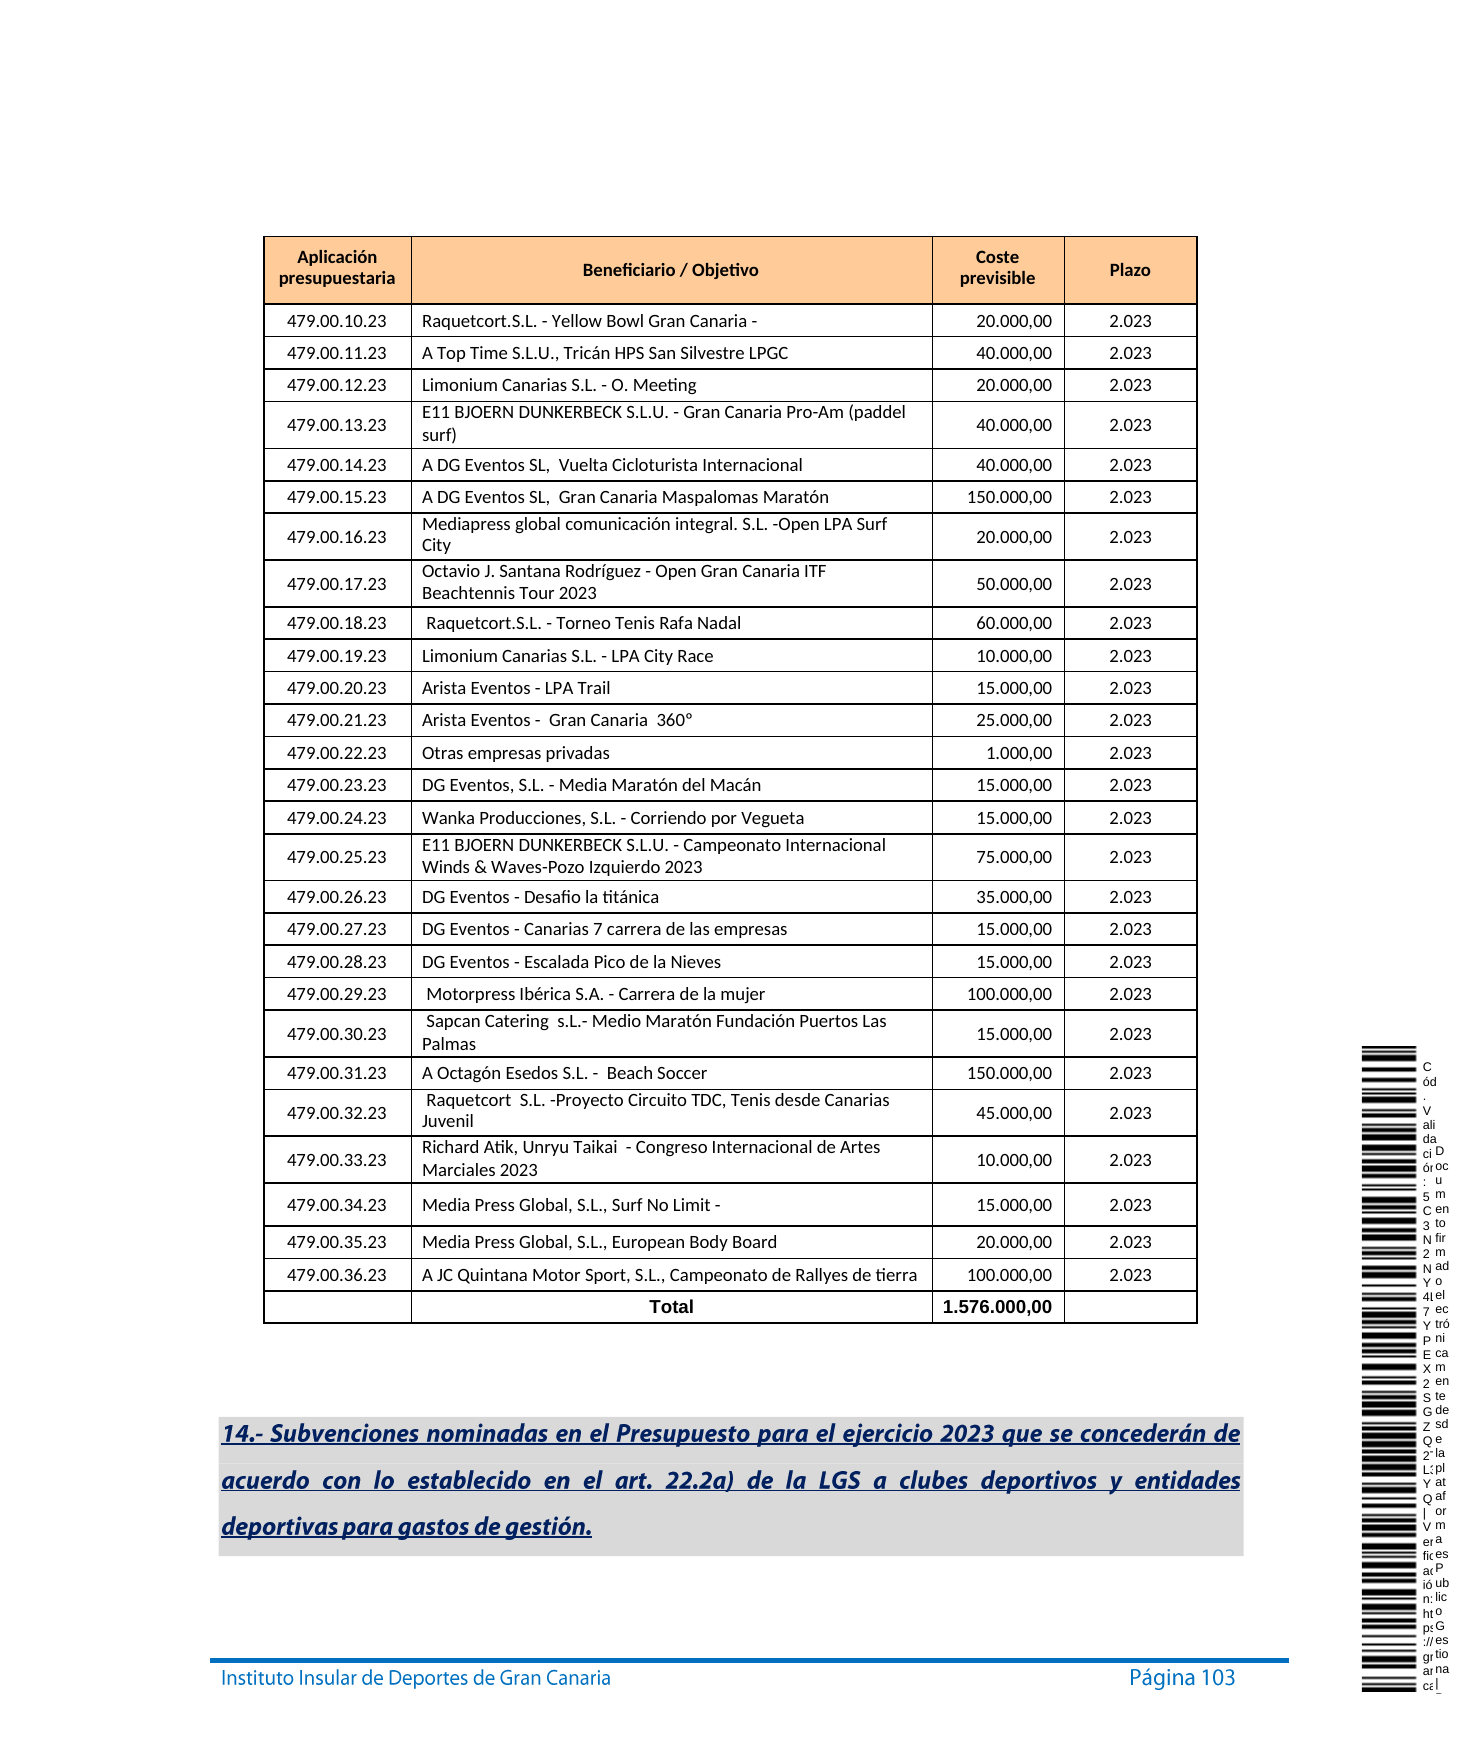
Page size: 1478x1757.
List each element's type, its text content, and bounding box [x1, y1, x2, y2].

table_cell 2.023 [1065, 946, 1196, 977]
table_cell 40.000,00 [933, 449, 1064, 480]
table_cell 2.023 [1065, 978, 1196, 1009]
table_cell 25.000,00 [933, 705, 1064, 736]
table_cell 479.00.13.23 [265, 402, 411, 447]
table_cell E11 BJOERN DUNKERBECK S.L.U. - Campeonato Internacional Winds & Waves-Pozo Izquierdo 2023 [412, 835, 932, 879]
table_cell Media Press Global, S.L., Surf No Limit - [412, 1184, 932, 1225]
table_cell 15.000,00 [933, 672, 1064, 703]
table_cell 479.00.17.23 [265, 561, 411, 606]
table_cell 60.000,00 [933, 608, 1064, 638]
table_cell E11 BJOERN DUNKERBECK S.L.U. - Gran Canaria Pro-Am (paddel surf) [412, 402, 932, 447]
table_cell 2.023 [1065, 914, 1196, 944]
table_cell Motorpress Ibérica S.A. - Carrera de la mujer [412, 978, 932, 1009]
table_cell 479.00.36.23 [265, 1259, 411, 1290]
table_cell A Top Time S.L.U., Tricán HPS San Silvestre LPGC [412, 337, 932, 368]
table_cell 20.000,00 [933, 305, 1064, 336]
table_header Beneficiario / Objetivo [412, 237, 932, 303]
table_cell Raquetcort S.L. -Proyecto Circuito TDC, Tenis desde Canarias Juvenil [412, 1090, 932, 1135]
table_cell 479.00.25.23 [265, 835, 411, 879]
table_cell 15.000,00 [933, 802, 1064, 833]
table_cell DG Eventos - Canarias 7 carrera de las empresas [412, 914, 932, 944]
table_cell Raquetcort.S.L. - Yellow Bowl Gran Canaria - [412, 305, 932, 336]
table_cell 2.023 [1065, 802, 1196, 833]
table_cell 479.00.22.23 [265, 737, 411, 768]
table_header Plazo [1065, 237, 1196, 303]
table_header Aplicación presupuestaria [265, 237, 411, 303]
table_cell 479.00.24.23 [265, 802, 411, 833]
table_cell 2.023 [1065, 770, 1196, 800]
table_cell Arista Eventos - LPA Trail [412, 672, 932, 703]
table_cell 2.023 [1065, 1259, 1196, 1290]
table_cell 479.00.10.23 [265, 305, 411, 336]
table_cell 2.023 [1065, 449, 1196, 480]
table_cell Octavio J. Santana Rodríguez - Open Gran Canaria ITF Beachtennis Tour 2023 [412, 561, 932, 606]
table_cell 2.023 [1065, 608, 1196, 638]
table_cell 20.000,00 [933, 1227, 1064, 1257]
table_cell 479.00.30.23 [265, 1011, 411, 1056]
table_cell 479.00.27.23 [265, 914, 411, 944]
table_cell 15.000,00 [933, 770, 1064, 800]
table_cell 40.000,00 [933, 402, 1064, 447]
table_header Coste previsible [933, 237, 1064, 303]
table_cell 479.00.33.23 [265, 1137, 411, 1182]
table_cell 479.00.19.23 [265, 640, 411, 671]
table_cell 479.00.20.23 [265, 672, 411, 703]
table_cell 2.023 [1065, 705, 1196, 736]
table_cell Raquetcort.S.L. - Torneo Tenis Rafa Nadal [412, 608, 932, 638]
table_cell 45.000,00 [933, 1090, 1064, 1135]
table_cell A DG Eventos SL, Gran Canaria Maspalomas Maratón [412, 482, 932, 512]
text Cód. Validación: 5C3N2NY4L7YPEX2SGZQ2TL3YQ | Verificación: https://grancanariadeportes.sedelectronica.es/ [1423, 1060, 1437, 1694]
table_cell Limonium Canarias S.L. - LPA City Race [412, 640, 932, 671]
table_cell 40.000,00 [933, 337, 1064, 368]
table_cell 35.000,00 [933, 881, 1064, 912]
table_cell 479.00.29.23 [265, 978, 411, 1009]
table_cell 479.00.15.23 [265, 482, 411, 512]
table_cell Otras empresas privadas [412, 737, 932, 768]
table_cell 20.000,00 [933, 370, 1064, 401]
table_cell 2.023 [1065, 835, 1196, 879]
table_cell 2.023 [1065, 514, 1196, 559]
table_cell 2.023 [1065, 1011, 1196, 1056]
table_cell A Octagón Esedos S.L. - Beach Soccer [412, 1058, 932, 1088]
table_cell 15.000,00 [933, 914, 1064, 944]
table_cell 479.00.32.23 [265, 1090, 411, 1135]
table_cell Wanka Producciones, S.L. - Corriendo por Vegueta [412, 802, 932, 833]
table_cell 479.00.21.23 [265, 705, 411, 736]
table_cell 1.576.000,00 [933, 1292, 1064, 1322]
table_cell 479.00.11.23 [265, 337, 411, 368]
table_cell 15.000,00 [933, 946, 1064, 977]
table_cell 479.00.31.23 [265, 1058, 411, 1088]
table_cell 15.000,00 [933, 1011, 1064, 1056]
table_cell 2.023 [1065, 482, 1196, 512]
table_cell Arista Eventos - Gran Canaria 360º [412, 705, 932, 736]
table_cell 2.023 [1065, 561, 1196, 606]
table_cell 20.000,00 [933, 514, 1064, 559]
table_cell 150.000,00 [933, 482, 1064, 512]
table_cell 2.023 [1065, 305, 1196, 336]
table_cell 75.000,00 [933, 835, 1064, 879]
table_cell 2.023 [1065, 1184, 1196, 1225]
table_cell 479.00.35.23 [265, 1227, 411, 1257]
text Documento firmado electrónicamente desde la plataforma esPublico Gestiona | Página 104 de 119 [1435, 1144, 1450, 1694]
table_cell 15.000,00 [933, 1184, 1064, 1225]
table_cell 479.00.28.23 [265, 946, 411, 977]
table_cell 150.000,00 [933, 1058, 1064, 1088]
table_cell Richard Atik, Unryu Taikai - Congreso Internacional de Artes Marciales 2023 [412, 1137, 932, 1182]
table_cell 50.000,00 [933, 561, 1064, 606]
table_cell 2.023 [1065, 402, 1196, 447]
table_cell 2.023 [1065, 640, 1196, 671]
table_cell 479.00.16.23 [265, 514, 411, 559]
table_cell 479.00.12.23 [265, 370, 411, 401]
table_cell 10.000,00 [933, 640, 1064, 671]
table_cell Media Press Global, S.L., European Body Board [412, 1227, 932, 1257]
table_cell 479.00.26.23 [265, 881, 411, 912]
table_cell DG Eventos, S.L. - Media Maratón del Macán [412, 770, 932, 800]
table_cell 2.023 [1065, 672, 1196, 703]
table_cell A DG Eventos SL, Vuelta Cicloturista Internacional [412, 449, 932, 480]
table_cell 2.023 [1065, 337, 1196, 368]
table_cell A JC Quintana Motor Sport, S.L., Campeonato de Rallyes de tierra [412, 1259, 932, 1290]
table_cell 2.023 [1065, 737, 1196, 768]
table_cell 2.023 [1065, 881, 1196, 912]
table_cell 1.000,00 [933, 737, 1064, 768]
table_cell DG Eventos - Escalada Pico de la Nieves [412, 946, 932, 977]
table_cell 479.00.18.23 [265, 608, 411, 638]
table_cell 2.023 [1065, 1090, 1196, 1135]
table_cell 100.000,00 [933, 1259, 1064, 1290]
table_cell 100.000,00 [933, 978, 1064, 1009]
table_cell [1065, 1292, 1196, 1322]
table_cell 479.00.14.23 [265, 449, 411, 480]
table_cell DG Eventos - Desafio la titánica [412, 881, 932, 912]
table_cell Total [412, 1292, 932, 1322]
table_cell Mediapress global comunicación integral. S.L. -Open LPA Surf City [412, 514, 932, 559]
table_cell 2.023 [1065, 1137, 1196, 1182]
table_cell Sapcan Catering s.L.- Medio Maratón Fundación Puertos Las Palmas [412, 1011, 932, 1056]
table_cell 479.00.34.23 [265, 1184, 411, 1225]
table_cell 2.023 [1065, 1227, 1196, 1257]
table_cell Limonium Canarias S.L. - O. Meeting [412, 370, 932, 401]
table_cell 2.023 [1065, 1058, 1196, 1088]
table_cell 2.023 [1065, 370, 1196, 401]
table_cell [265, 1292, 411, 1322]
table_cell 479.00.23.23 [265, 770, 411, 800]
table_cell 10.000,00 [933, 1137, 1064, 1182]
